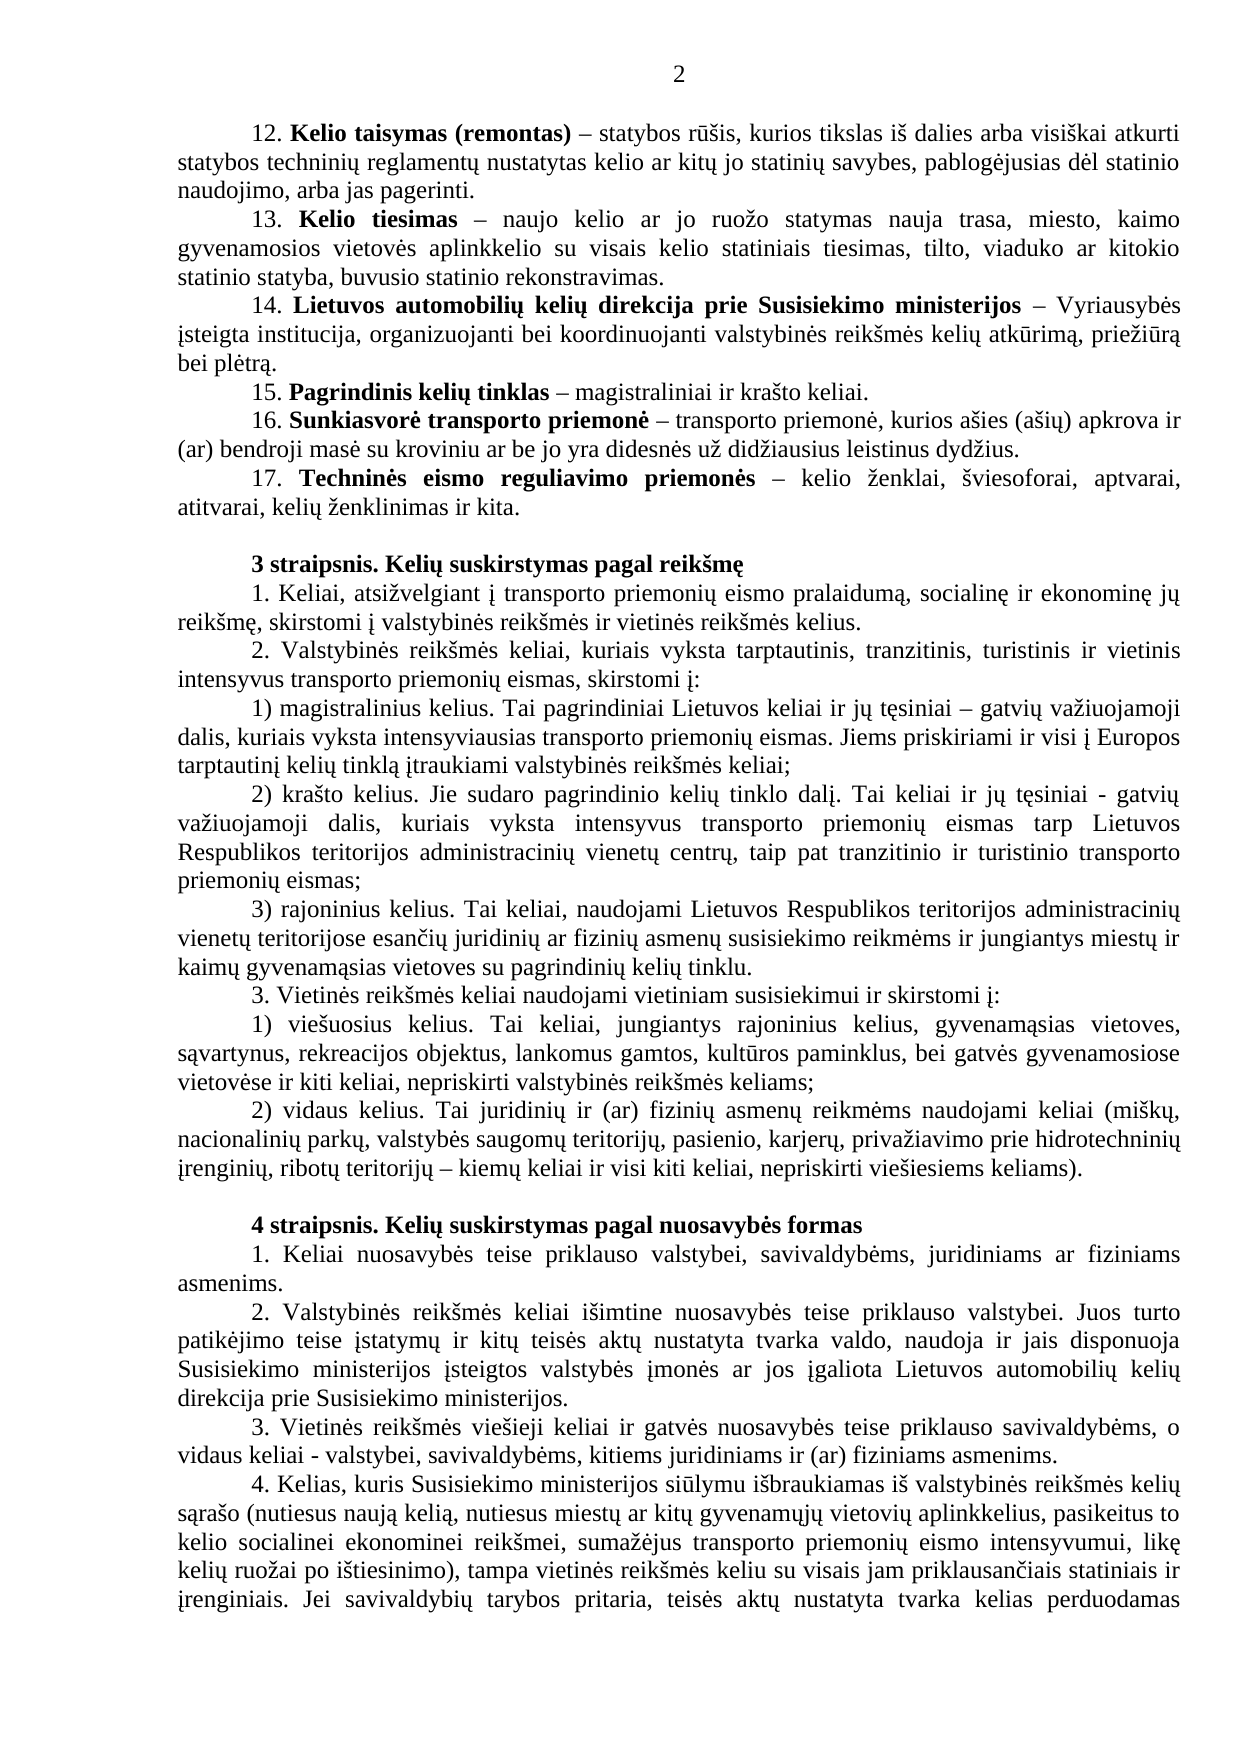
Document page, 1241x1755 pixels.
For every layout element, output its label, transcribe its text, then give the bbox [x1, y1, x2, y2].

text 3. Vietinės reikšmės keliai naudojami vietiniam susisiekimui ir skirstomi į: [177, 981, 1181, 1009]
text 1) magistralinius kelius. Tai pagrindiniai Lietuvos keliai ir jų tęsiniai – gatvių važiuojamoji dalis, kuriais vyksta intensyviausias transporto priemonių eismas. Jiems priskiriami ir visi į Europos tarptautinį kelių tinklą įtraukiami valstybinės reikšmės keliai; [177, 693, 1181, 779]
text 1. Keliai, atsižvelgiant į transporto priemonių eismo pralaidumą, socialinę ir ekonominę jų reikšmę, skirstomi į valstybinės reikšmės ir vietinės reikšmės kelius. [177, 578, 1181, 636]
text 2) vidaus kelius. Tai juridinių ir (ar) fizinių asmenų reikmėms naudojami keliai (miškų, nacionalinių parkų, valstybės saugomų teritorijų, pasienio, karjerų, privažiavimo prie hidrotechninių įrenginių, ribotų teritorijų – kiemų keliai ir visi kiti keliai, nepriskirti viešiesiems keliams). [177, 1096, 1181, 1182]
text 3) rajoninius kelius. Tai keliai, naudojami Lietuvos Respublikos teritorijos administracinių vienetų teritorijose esančių juridinių ar fizinių asmenų susisiekimo reikmėms ir jungiantys miestų ir kaimų gyvenamąsias vietoves su pagrindinių kelių tinklu. [177, 894, 1181, 981]
text 13. Kelio tiesimas – naujo kelio ar jo ruožo statymas nauja trasa, miesto, kaimo gyvenamosios vietovės aplinkkelio su visais kelio statiniais tiesimas, tilto, viaduko ar kitokio statinio statyba, buvusio statinio rekonstravimas. [177, 204, 1181, 291]
text 2. Valstybinės reikšmės keliai, kuriais vyksta tarptautinis, tranzitinis, turistinis ir vietinis intensyvus transporto priemonių eismas, skirstomi į: [177, 636, 1181, 693]
text 2. Valstybinės reikšmės keliai išimtine nuosavybės teise priklauso valstybei. Juos turto patikėjimo teise įstatymų ir kitų teisės aktų nustatyta tvarka valdo, naudoja ir jais disponuoja Susisiekimo ministerijos įsteigtos valstybės įmonės ar jos įgaliota Lietuvos automobilių kelių direkcija prie Susisiekimo ministerijos. [177, 1297, 1181, 1412]
text 17. Techninės eismo reguliavimo priemonės – kelio ženklai, šviesoforai, aptvarai, atitvarai, kelių ženklinimas ir kita. [177, 463, 1181, 521]
text 14. Lietuvos automobilių kelių direkcija prie Susisiekimo ministerijos – Vyriausybės įsteigta institucija, organizuojanti bei koordinuojanti valstybinės reikšmės kelių atkūrimą, priežiūrą bei plėtrą. [177, 291, 1181, 377]
text 4 straipsnis. Kelių suskirstymas pagal nuosavybės formas [177, 1211, 1181, 1239]
text 4. Kelias, kuris Susisiekimo ministerijos siūlymu išbraukiamas iš valstybinės reikšmės kelių sąrašo (nutiesus naują kelią, nutiesus miestų ar kitų gyvenamųjų vietovių aplinkkelius, pasikeitus to kelio socialinei ekonominei reikšmei, sumažėjus transporto priemonių eismo intensyvumui, likę kelių ruožai po ištiesinimo), tampa vietinės reikšmės keliu su visais jam priklausančiais statiniais ir įrenginiais. Jei savivaldybių tarybos pritaria, teisės aktų nustatyta tvarka kelias perduodamas [177, 1469, 1181, 1613]
text 2) krašto kelius. Jie sudaro pagrindinio kelių tinklo dalį. Tai keliai ir jų tęsiniai - gatvių važiuojamoji dalis, kuriais vyksta intensyvus transporto priemonių eismas tarp Lietuvos Respublikos teritorijos administracinių vienetų centrų, taip pat tranzitinio ir turistinio transporto priemonių eismas; [177, 779, 1181, 894]
text 15. Pagrindinis kelių tinklas – magistraliniai ir krašto keliai. [177, 377, 1181, 406]
text 16. Sunkiasvorė transporto priemonė – transporto priemonė, kurios ašies (ašių) apkrova ir (ar) bendroji masė su kroviniu ar be jo yra didesnės už didžiausius leistinus dydžius. [177, 406, 1181, 463]
text 3 straipsnis. Kelių suskirstymas pagal reikšmę [177, 549, 1181, 578]
text 3. Vietinės reikšmės viešieji keliai ir gatvės nuosavybės teise priklauso savivaldybėms, o vidaus keliai - valstybei, savivaldybėms, kitiems juridiniams ir (ar) fiziniams asmenims. [177, 1412, 1181, 1469]
text 1. Keliai nuosavybės teise priklauso valstybei, savivaldybėms, juridiniams ar fiziniams asmenims. [177, 1239, 1181, 1297]
text 12. Kelio taisymas (remontas) – statybos rūšis, kurios tikslas iš dalies arba visiškai atkurti statybos techninių reglamentų nustatytas kelio ar kitų jo statinių savybes, pablogėjusias dėl statinio naudojimo, arba jas pagerinti. [177, 118, 1181, 204]
text 1) viešuosius kelius. Tai keliai, jungiantys rajoninius kelius, gyvenamąsias vietoves, sąvartynus, rekreacijos objektus, lankomus gamtos, kultūros paminklus, bei gatvės gyvenamosiose vietovėse ir kiti keliai, nepriskirti valstybinės reikšmės keliams; [177, 1009, 1181, 1096]
